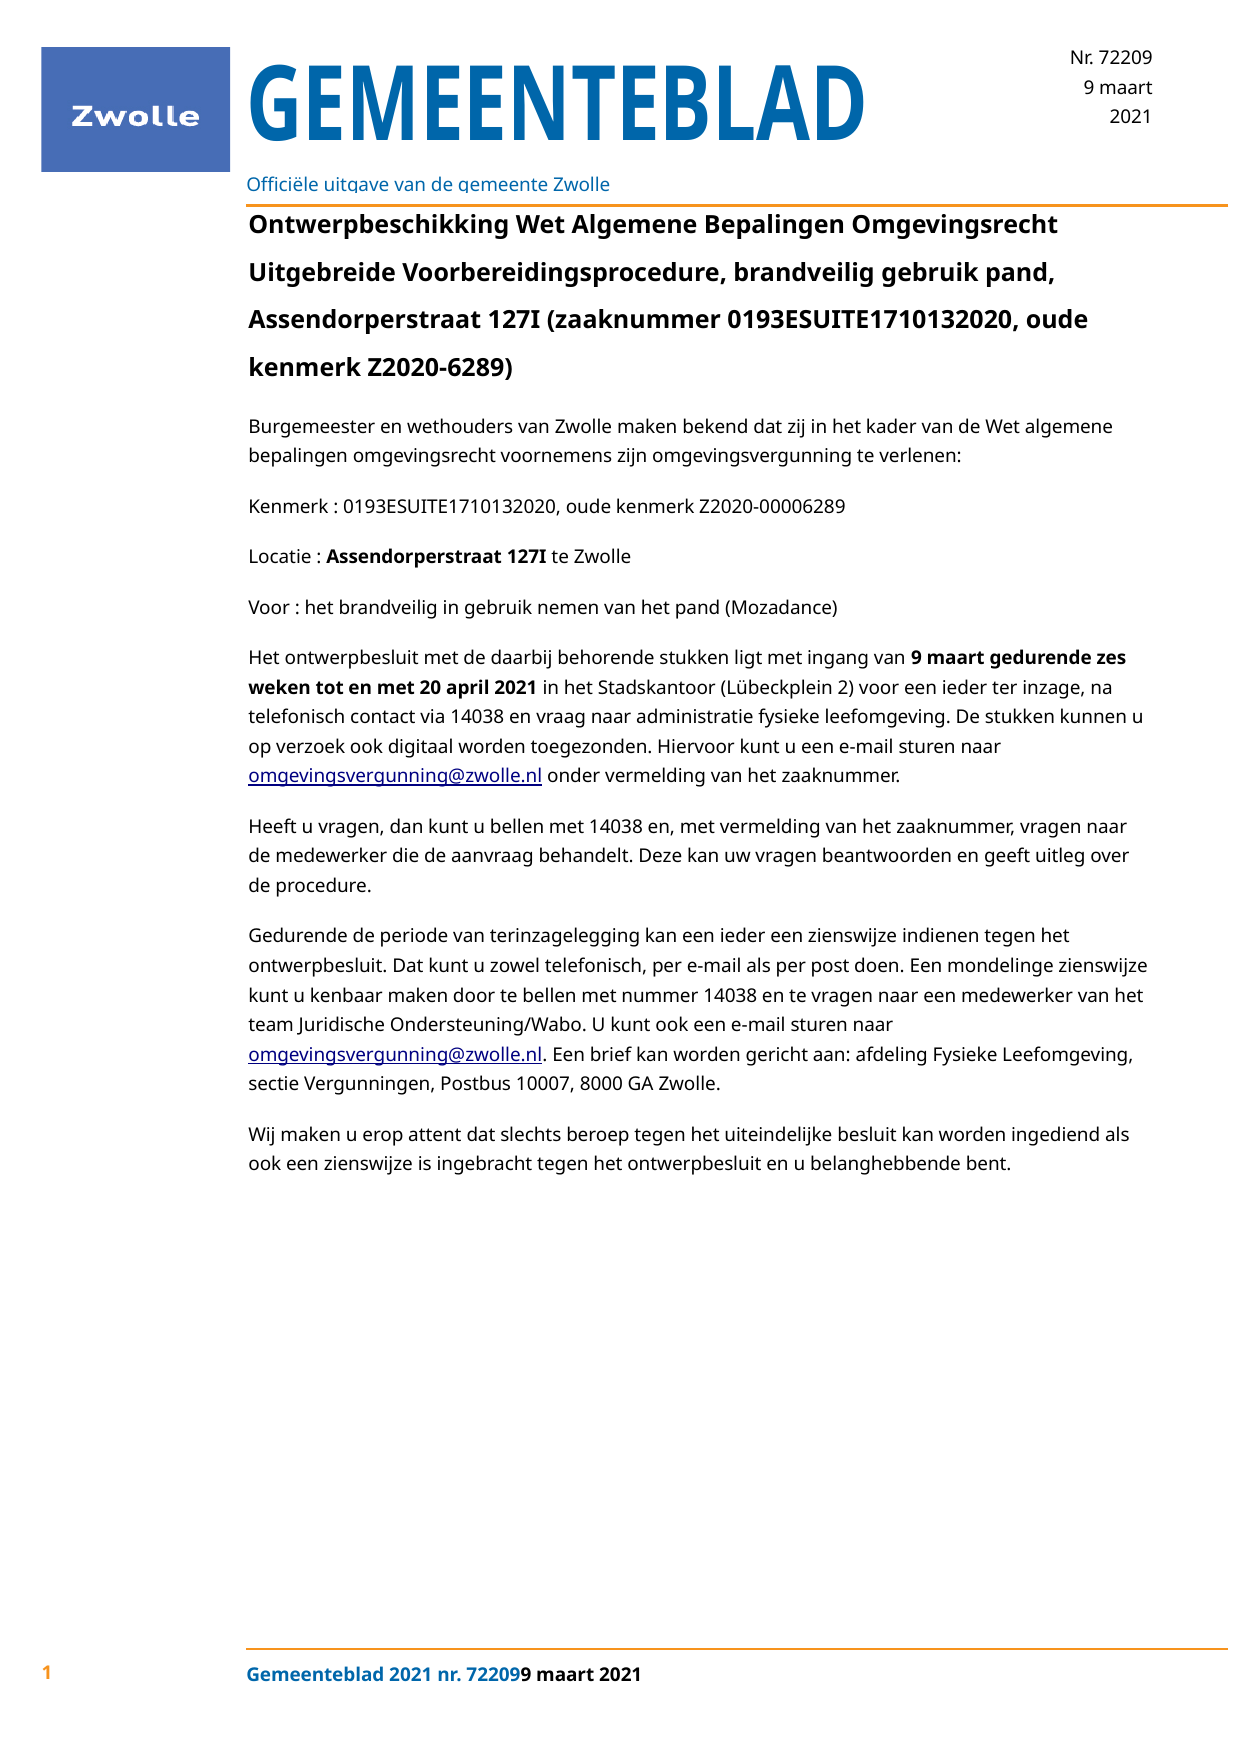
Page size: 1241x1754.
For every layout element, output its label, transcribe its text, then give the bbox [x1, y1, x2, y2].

text Ontwerpbeschikking Wet Algemene Bepalingen Omgevingsrecht Uitgebreide Voorbereidingsprocedure, brandveilig gebruik pand, Assendorperstraat 127I (zaaknummer 0193ESUITE1710132020, oude kenmerk Z2020-6289) [248, 207, 1152, 384]
text Heeft u vragen, dan kunt u bellen met 14038 en, met vermelding van het zaaknummer, vragen naar de medewerker die de aanvraag behandelt. Deze kan uw vragen beantwoorden en geeft uitleg over de procedure. [248, 813, 1152, 898]
picture [41, 47, 231, 172]
text Voor : het brandveilig in gebruik nemen van het pand (Mozadance) [248, 594, 1152, 620]
text Het ontwerpbesluit met de daarbij behorende stukken ligt met ingang van 9 maart gedurende zes weken tot en met 20 april 2021 in het Stadskantoor (Lübeckplein 2) voor een ieder ter inzage, na telefonisch contact via 14038 en vraag naar administratie fysieke leefomgeving. De stukken kunnen u op verzoek ook digitaal worden toegezonden. Hiervoor kunt u een e-mail sturen naar omgevingsvergunning@zwolle.nl onder vermelding van het zaaknummer. [248, 644, 1152, 788]
text Locatie : Assendorperstraat 127I te Zwolle [248, 543, 1152, 569]
text Gedurende de periode van terinzagelegging kan een ieder een zienswijze indienen tegen het ontwerpbesluit. Dat kunt u zowel telefonisch, per e-mail als per post doen. Een mondelinge zienswijze kunt u kenbaar maken door te bellen met nummer 14038 en te vragen naar een medewerker van het team Juridische Ondersteuning/Wabo. U kunt ook een e-mail sturen naar omgevingsvergunning@zwolle.nl. Een brief kan worden gericht aan: afdeling Fysieke Leefomgeving, sectie Vergunningen, Postbus 10007, 8000 GA Zwolle. [248, 923, 1152, 1096]
text Burgemeester en wethouders van Zwolle maken bekend dat zij in het kader van de Wet algemene bepalingen omgevingsrecht voornemens zijn omgevingsvergunning te verlenen: [248, 413, 1152, 468]
text Wij maken u erop attent dat slechts beroep tegen het uiteindelijke besluit kan worden ingediend als ook een zienswijze is ingebracht tegen het ontwerpbesluit en u belanghebbende bent. [248, 1121, 1152, 1176]
text Kenmerk : 0193ESUITE1710132020, oude kenmerk Z2020-00006289 [248, 493, 1152, 519]
